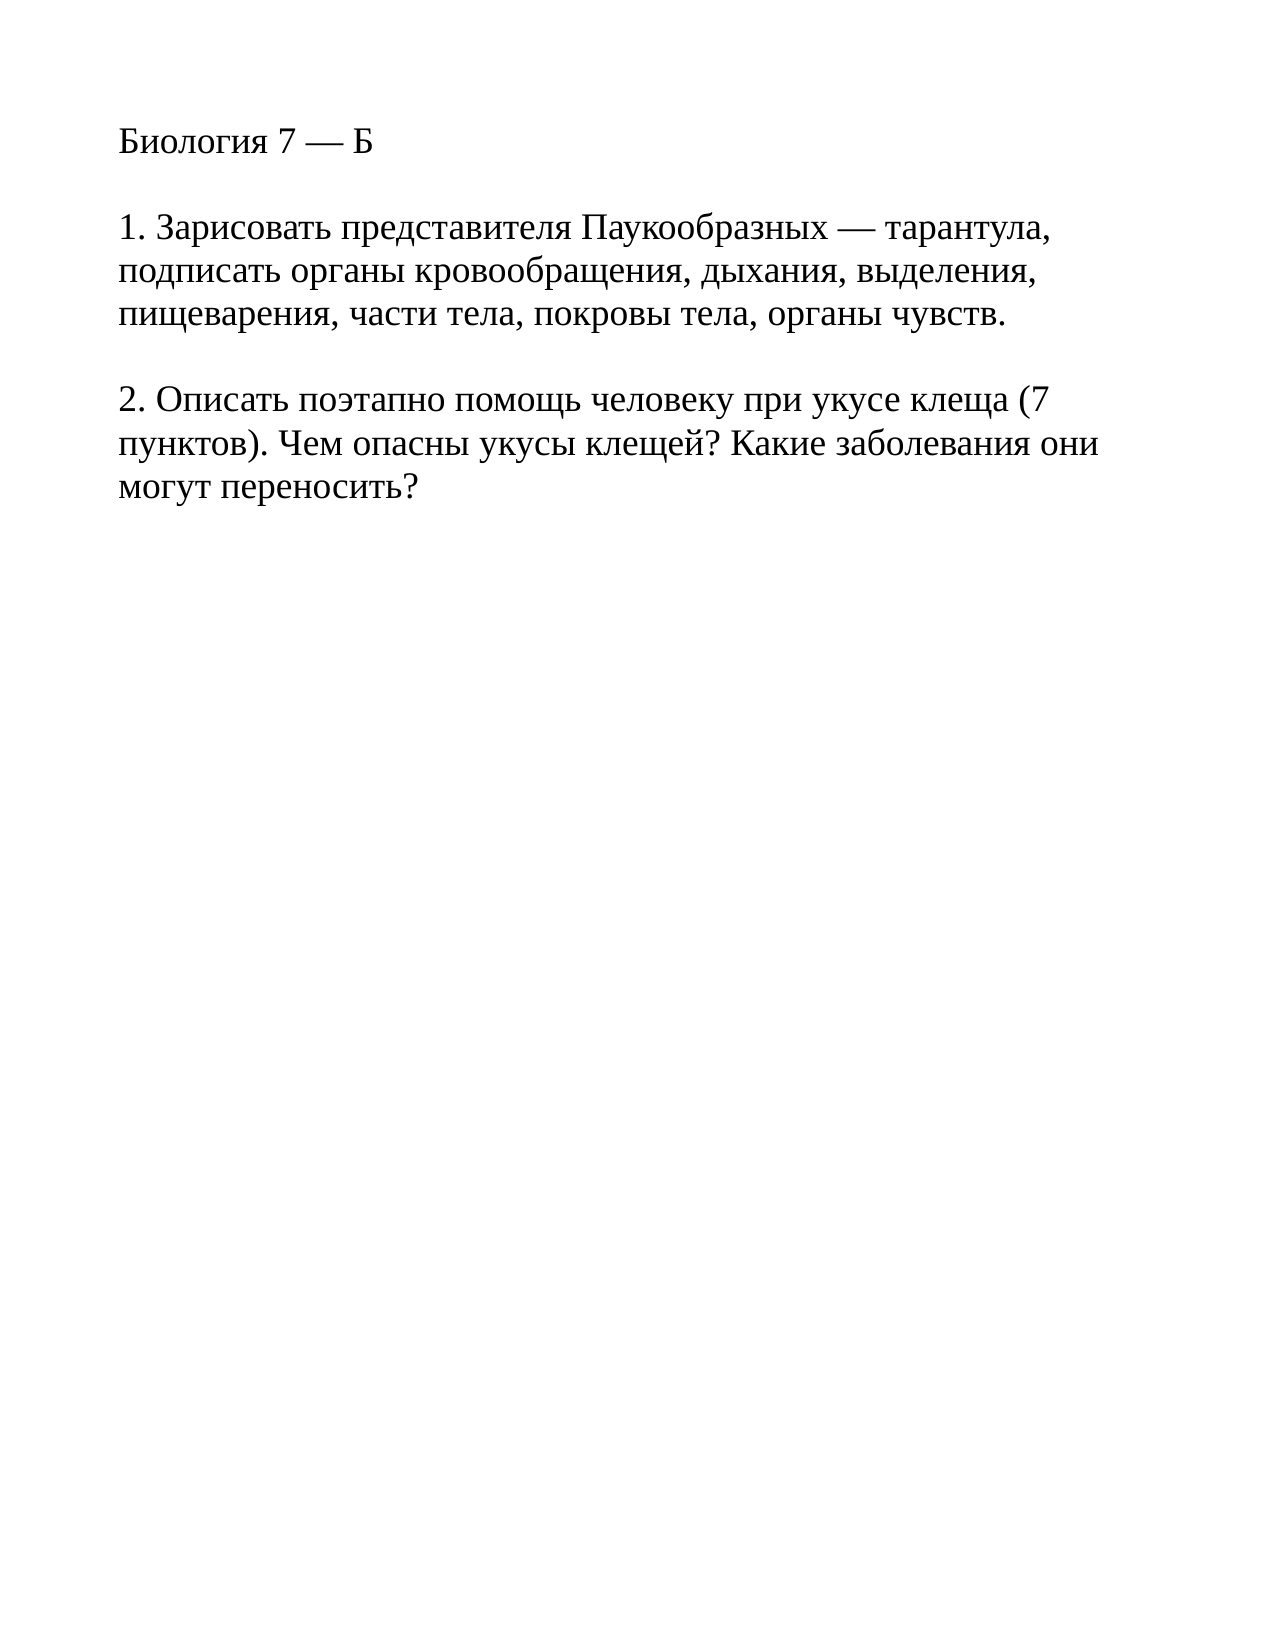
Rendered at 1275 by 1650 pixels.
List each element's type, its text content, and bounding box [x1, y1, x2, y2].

text Биология 7 — Б [118, 118, 1157, 161]
text 2. Описать поэтапно помощь человеку при укусе клеща (7 пунктов). Чем опасны укусы клещей? Какие заболевания они могут переносить? [118, 377, 1157, 506]
text 1. Зарисовать представителя Паукообразных — тарантула, подписать органы кровообращения, дыхания, выделения, пищеварения, части тела, покровы тела, органы чувств. [118, 204, 1157, 334]
